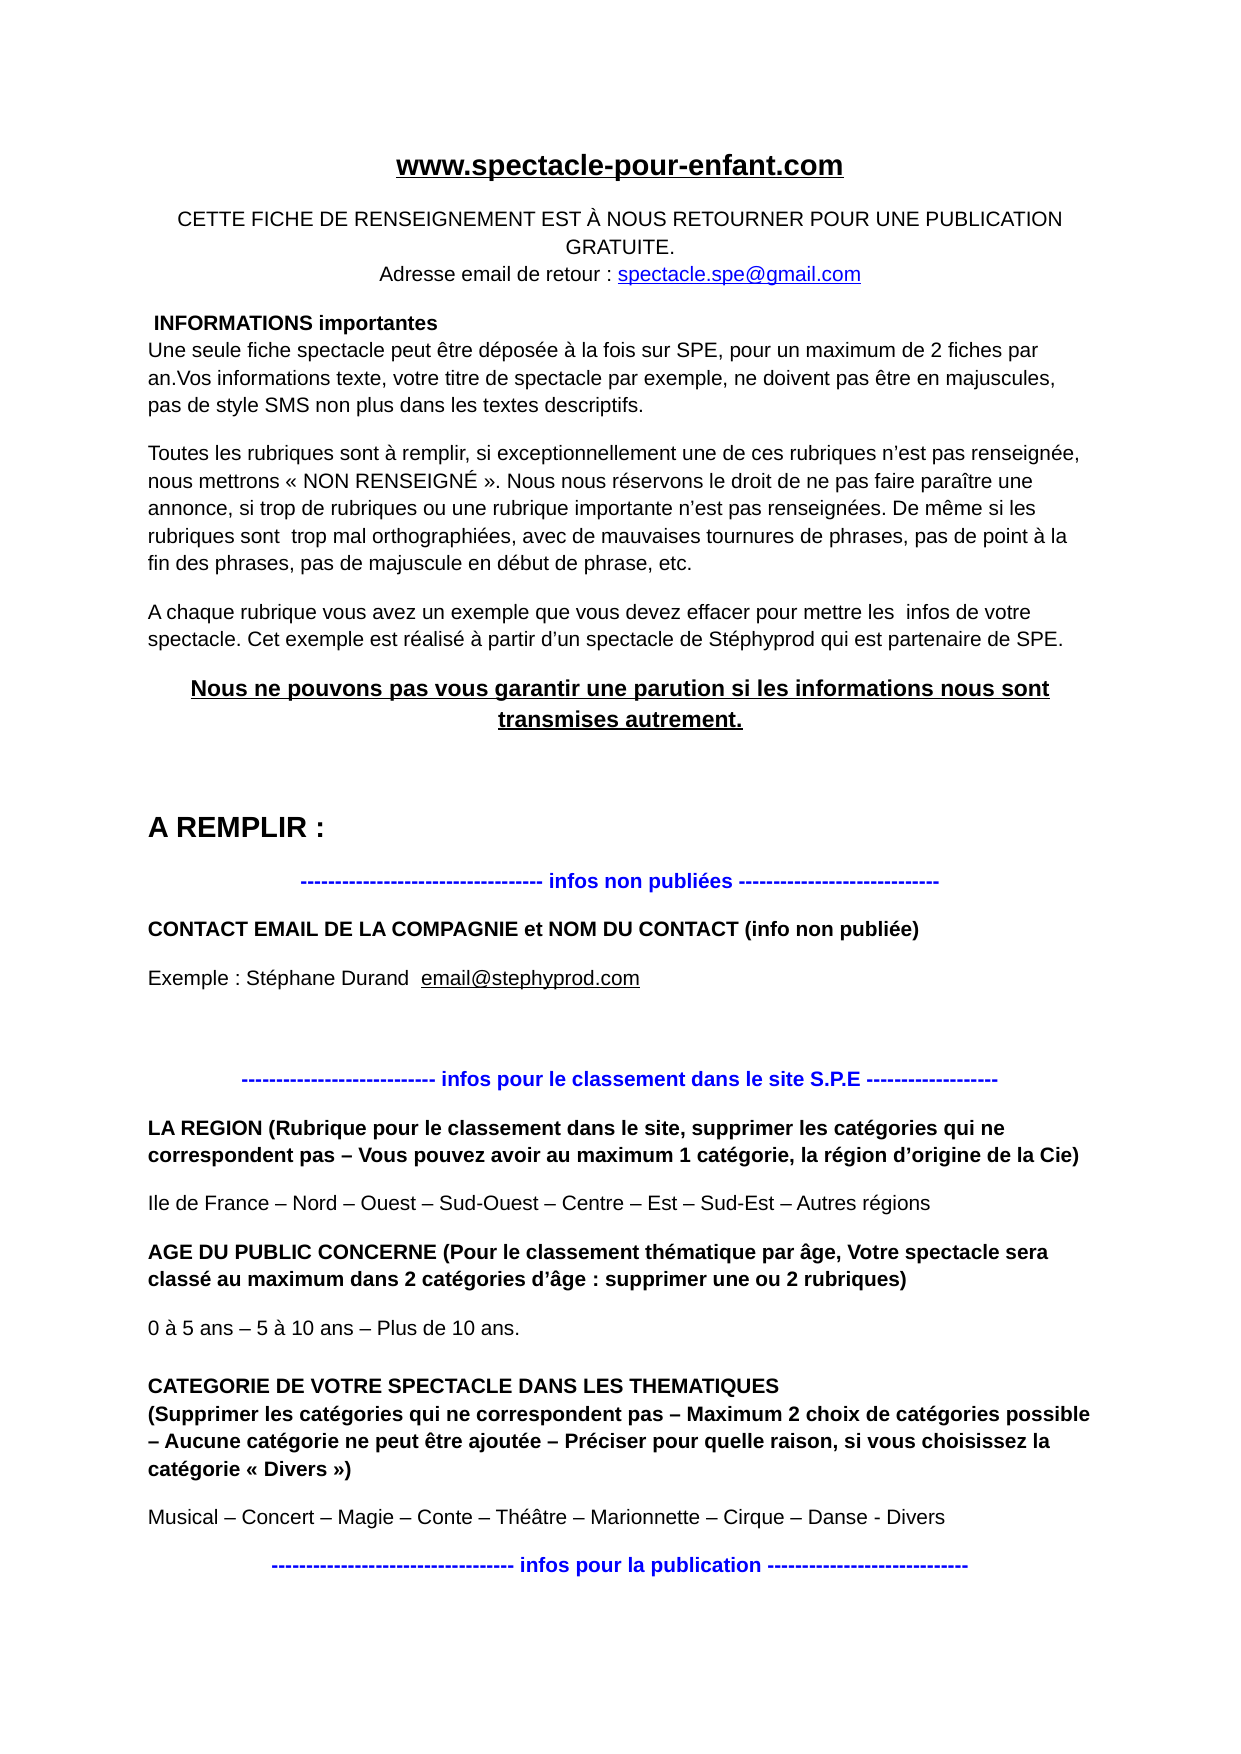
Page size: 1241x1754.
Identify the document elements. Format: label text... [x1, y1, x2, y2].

text Musical – Concert – Magie – Conte – Théâtre – Marionnette – Cirque – Danse - Divers [148, 1505, 1093, 1529]
text 0 à 5 ans – 5 à 10 ans – Plus de 10 ans. [148, 1315, 1093, 1339]
text CATEGORIE DE VOTRE SPECTACLE DANS LES THEMATIQUES (Supprimer les catégories qui ne correspondent pas – Maximum 2 choix de catégories possible – Aucune catégorie ne peut être ajoutée – Préciser pour quelle raison, si vous choisissez la catégorie « Divers ») [148, 1374, 1093, 1481]
text Toutes les rubriques sont à remplir, si exceptionnellement une de ces rubriques n’est pas renseignée, nous mettrons « NON RENSEIGNÉ ». Nous nous réservons le droit de ne pas faire paraître une annonce, si trop de rubriques ou une rubrique importante n’est pas renseignées. De même si les rubriques sont trop mal orthographiées, avec de mauvaises tournures de phrases, pas de point à la fin des phrases, pas de majuscule en début de phrase, etc. [148, 441, 1093, 575]
text ----------------------------------- infos non publiées ----------------------------- [148, 869, 1093, 893]
text ---------------------------- infos pour le classement dans le site S.P.E ------------------- [148, 1067, 1093, 1091]
text Exemple : Stéphane Durand email@stephyprod.com [148, 966, 1093, 989]
text Ile de France – Nord – Ouest – Sud-Ouest – Centre – Est – Sud-Est – Autres régions [148, 1191, 1093, 1215]
text Nous ne pouvons pas vous garantir une parution si les informations nous sont transmises autrement. [148, 675, 1093, 732]
text AGE DU PUBLIC CONCERNE (Pour le classement thématique par âge, Votre spectacle sera classé au maximum dans 2 catégories d’âge : supprimer une ou 2 rubriques) [148, 1239, 1093, 1291]
text A REMPLIR : [148, 809, 1093, 843]
text www.spectacle-pour-enfant.com [148, 148, 1093, 181]
text LA REGION (Rubrique pour le classement dans le site, supprimer les catégories qui ne correspondent pas – Vous pouvez avoir au maximum 1 catégorie, la région d’origine de la Cie) [148, 1115, 1093, 1167]
text CONTACT EMAIL DE LA COMPAGNIE et NOM DU CONTACT (info non publiée) [148, 917, 1093, 941]
text CETTE FICHE DE RENSEIGNEMENT EST À NOUS RETOURNER POUR UNE PUBLICATION GRATUITE. Adresse email de retour : spectacle.spe@gmail.com [148, 207, 1093, 286]
text ----------------------------------- infos pour la publication ----------------------------- [148, 1553, 1093, 1577]
text A chaque rubrique vous avez un exemple que vous devez effacer pour mettre les infos de votre spectacle. Cet exemple est réalisé à partir d’un spectacle de Stéphyprod qui est partenaire de SPE. [148, 599, 1093, 651]
text INFORMATIONS importantes Une seule fiche spectacle peut être déposée à la fois sur SPE, pour un maximum de 2 fiches par an.Vos informations texte, votre titre de spectacle par exemple, ne doivent pas être en majuscules, pas de style SMS non plus dans les textes descriptifs. [148, 310, 1093, 417]
